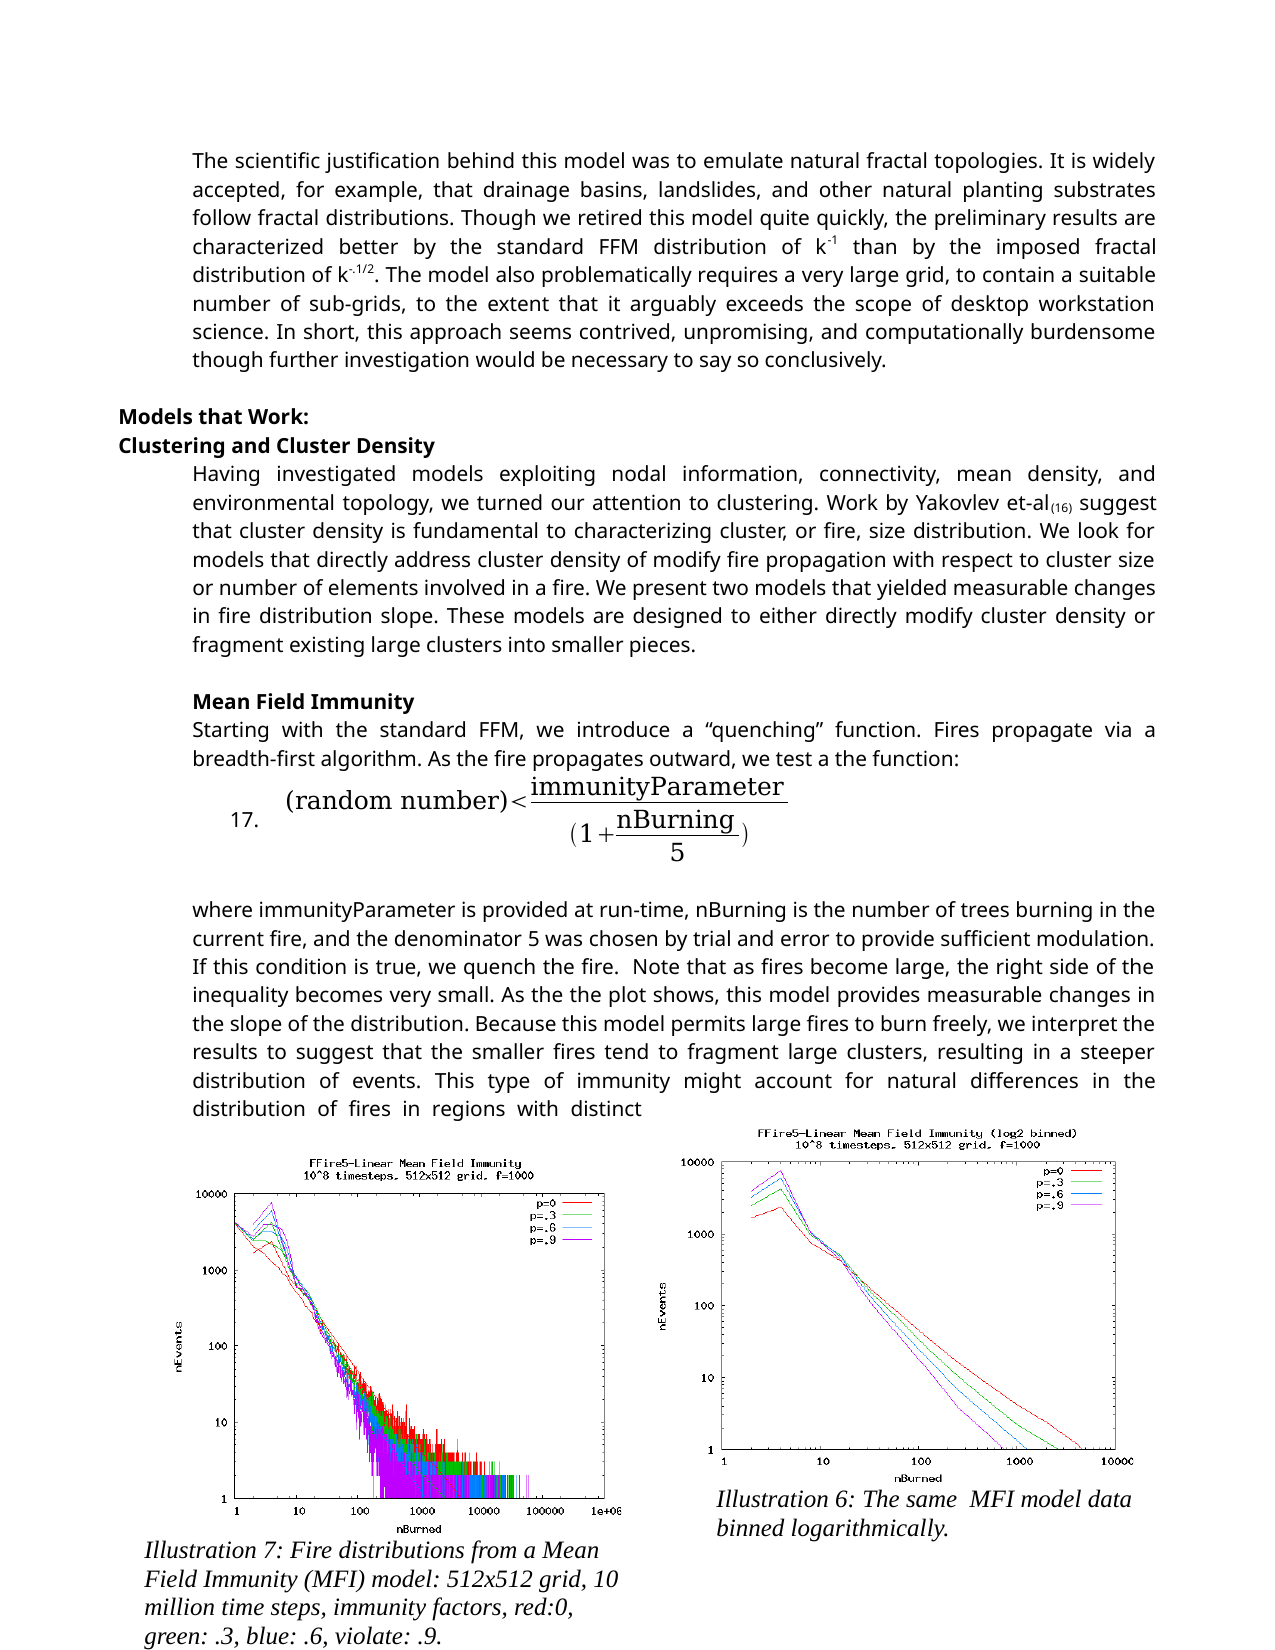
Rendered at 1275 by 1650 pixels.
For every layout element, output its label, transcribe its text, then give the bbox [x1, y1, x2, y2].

text Starting with the standard FFM, we introduce a “quenching” function. Fires propagate via a breadth-first algorithm. As the fire propagates outward, we test a the function: [192, 715, 1157, 772]
picture [167, 1145, 622, 1535]
text where immunityParameter is provided at run-time, nBurning is the number of trees burning in the current fire, and the denominator 5 was chosen by trial and error to provide sufficient modulation. If this condition is true, we quench the fire. Note that as fires become large, the right side of the inequality becomes very small. As the the plot shows, this model provides measurable changes in the slope of the distribution. Because this model permits large fires to burn freely, we interpret the results to suggest that the smaller fires tend to fragment large clusters, resulting in a steeper distribution of events. This type of immunity might account for natural differences in the distribution of fires in regions with distinct [144, 895, 1157, 1650]
text The scientific justification behind this model was to emulate natural fractal topologies. It is widely accepted, for example, that drainage basins, landslides, and other natural planting substrates follow fractal distributions. Though we retired this model quite quickly, the preliminary results are characterized better by the standard FFM distribution of k-1 than by the imposed fractal distribution of k-.1/2. The model also problematically requires a very large grid, to contain a suitable number of sub-grids, to the extent that it arguably exceeds the scope of desktop workstation science. In short, this approach seems contrived, unpromising, and computationally burdensome though further investigation would be necessary to say so conclusively. [192, 147, 1157, 374]
text Illustration 7: The same MFI model data binned logarithmically. [716, 1118, 1150, 1541]
text Illustration 6: Fire distributions from a Mean Field Immunity (MFI) model: 512x512 grid, 10 million time steps, immunity factors, red:0, green: .3, blue: .6, violate: .9. [144, 1145, 643, 1650]
picture [650, 1116, 1134, 1484]
text Having investigated models exploiting nodal information, connectivity, mean density, and environmental topology, we turned our attention to clustering. Work by Yakovlev et-al(16) suggest that cluster density is fundamental to characterizing cluster, or fire, size distribution. We look for models that directly address cluster density of modify fire propagation with respect to cluster size or number of elements involved in a fire. We present two models that yielded measurable changes in fire distribution slope. These models are designed to either directly modify cluster density or fragment existing large clusters into smaller pieces. [192, 459, 1157, 658]
text Clustering and Cluster Density [118, 431, 1157, 459]
text Mean Field Immunity [192, 687, 1157, 715]
text Models that Work: [118, 402, 1157, 431]
